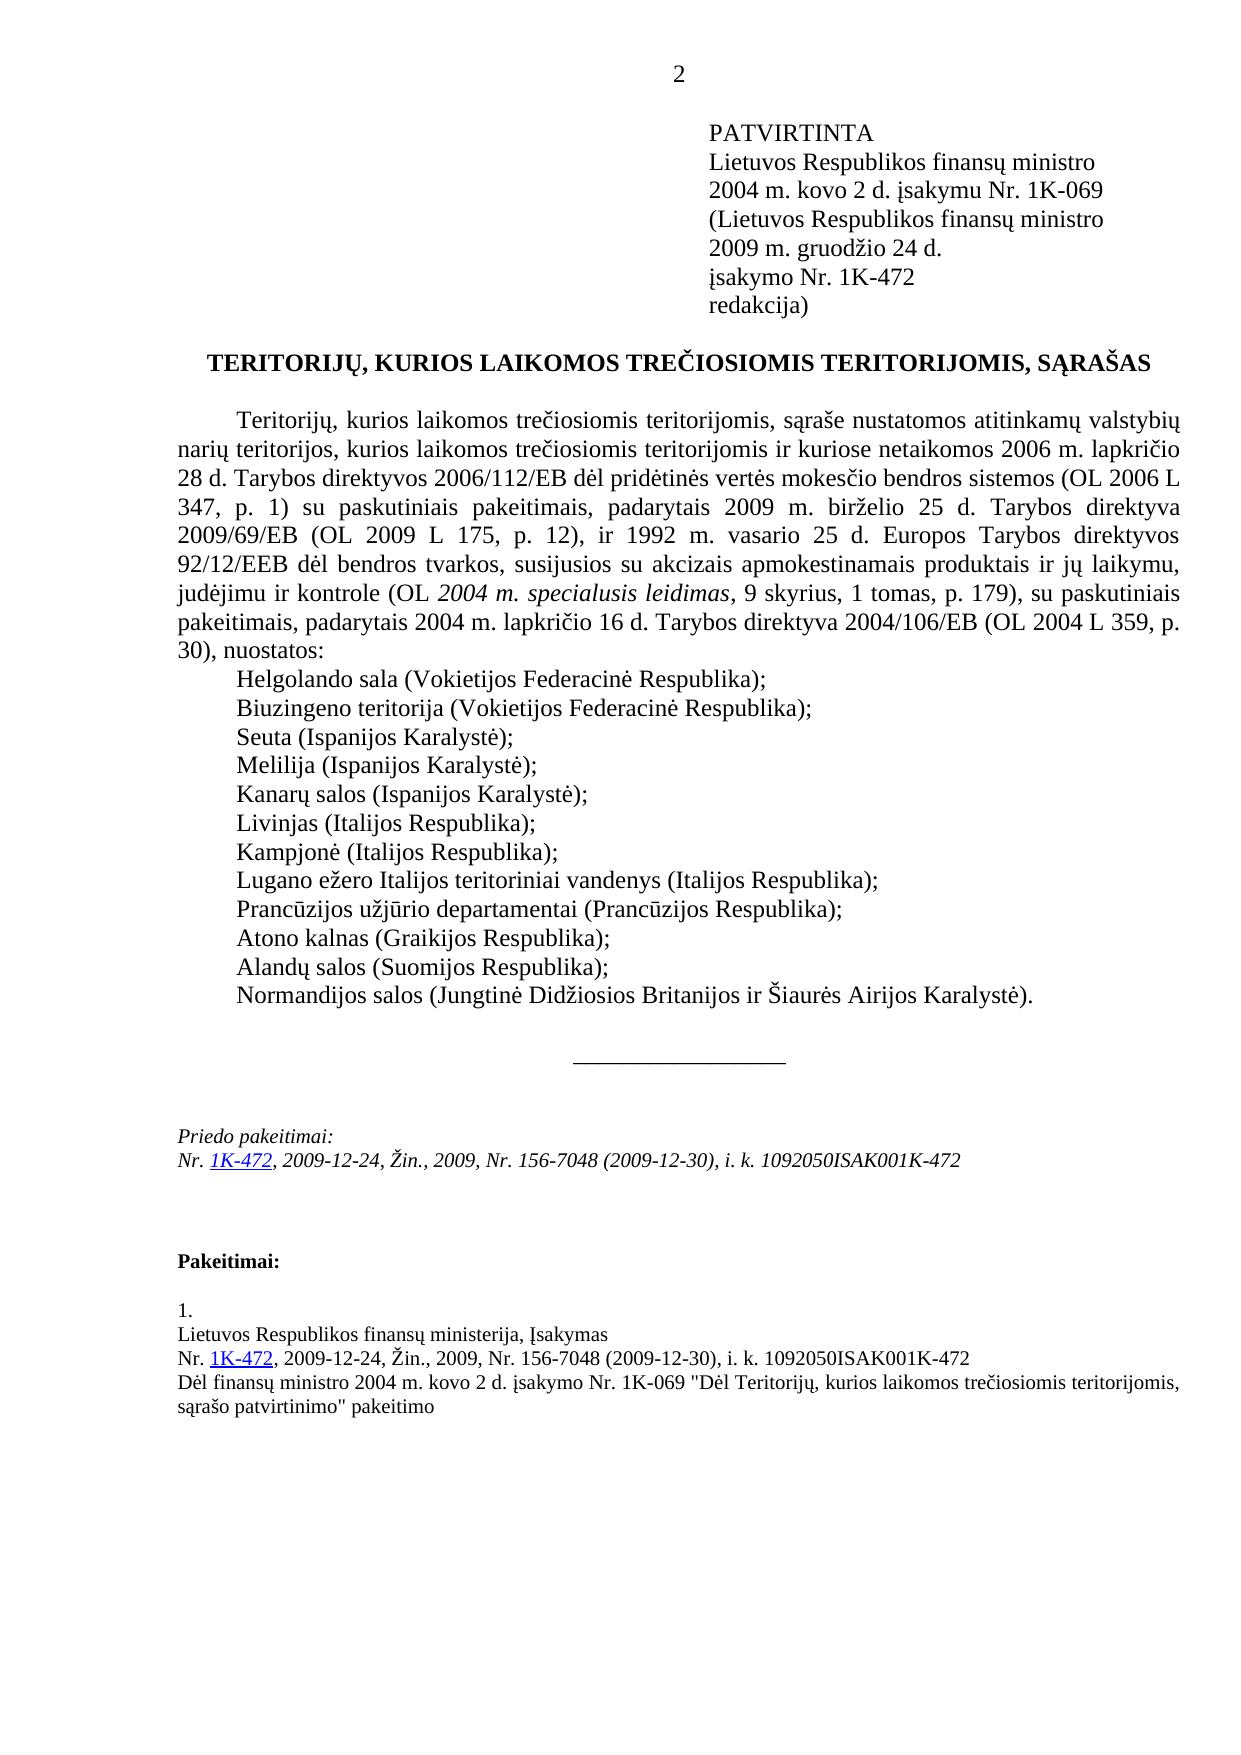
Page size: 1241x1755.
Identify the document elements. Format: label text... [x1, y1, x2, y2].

text Atono kalnas (Graikijos Respublika); [177, 923, 1181, 952]
text 2009 m. gruodžio 24 d. [177, 233, 1181, 262]
text Pakeitimai: [177, 1249, 1181, 1273]
text Livinjas (Italijos Respublika); [177, 808, 1181, 837]
text Seuta (Ispanijos Karalystė); [177, 722, 1181, 751]
text Dėl finansų ministro 2004 m. kovo 2 d. įsakymo Nr. 1K-069 "Dėl Teritorijų, kurios laikomos trečiosiomis teritorijomis, sąrašo patvirtinimo" pakeitimo [177, 1370, 1181, 1418]
text Lietuvos Respublikos finansų ministro [177, 147, 1181, 176]
text TERITORIJŲ, KURIOS LAIKOMOS TREČIOSIOMIS TERITORIJOMIS, SĄRAŠAS [177, 348, 1181, 377]
text Lugano ežero Italijos teritoriniai vandenys (Italijos Respublika); [177, 866, 1181, 894]
text 2004 m. kovo 2 d. įsakymu Nr. 1K-069 [177, 176, 1181, 204]
text Alandų salos (Suomijos Respublika); [177, 952, 1181, 981]
text Teritorijų, kurios laikomos trečiosiomis teritorijomis, sąraše nustatomos atitinkamų valstybių narių teritorijos, kurios laikomos trečiosiomis teritorijomis ir kuriose netaikomos 2006 m. lapkričio 28 d. Tarybos direktyvos 2006/112/EB dėl pridėtinės vertės mokesčio bendros sistemos (OL 2006 L 347, p. 1) su paskutiniais pakeitimais, padarytais 2009 m. birželio 25 d. Tarybos direktyva 2009/69/EB (OL 2009 L 175, p. 12), ir 1992 m. vasario 25 d. Europos Tarybos direktyvos 92/12/EEB dėl bendros tvarkos, susijusios su akcizais apmokestinamais produktais ir jų laikymu, judėjimu ir kontrole (OL 2004 m. specialusis leidimas, 9 skyrius, 1 tomas, p. 179), su paskutiniais pakeitimais, padarytais 2004 m. lapkričio 16 d. Tarybos direktyva 2004/106/EB (OL 2004 L 359, p. 30), nuostatos: [177, 406, 1181, 664]
text Lietuvos Respublikos finansų ministerija, Įsakymas [177, 1322, 1181, 1346]
text redakcija) [177, 291, 1181, 319]
text Priedo pakeitimai: [177, 1124, 1181, 1148]
text PATVIRTINTA [709, 118, 1181, 147]
text Nr. 1K-472, 2009-12-24, Žin., 2009, Nr. 156-7048 (2009-12-30), i. k. 1092050ISAK001K-472 [177, 1346, 1181, 1370]
text Prancūzijos užjūrio departamentai (Prancūzijos Respublika); [177, 894, 1181, 923]
text Kampjonė (Italijos Respublika); [177, 837, 1181, 866]
text (Lietuvos Respublikos finansų ministro [177, 204, 1181, 233]
text Kanarų salos (Ispanijos Karalystė); [177, 779, 1181, 808]
text įsakymo Nr. 1K-472 [177, 262, 1181, 291]
text Helgolando sala (Vokietijos Federacinė Respublika); [177, 664, 1181, 693]
text 1. [177, 1297, 1181, 1322]
text _________________ [177, 1038, 1181, 1067]
text Normandijos salos (Jungtinė Didžiosios Britanijos ir Šiaurės Airijos Karalystė). [177, 981, 1181, 1009]
text Melilija (Ispanijos Karalystė); [177, 751, 1181, 779]
text Nr. 1K-472, 2009-12-24, Žin., 2009, Nr. 156-7048 (2009-12-30), i. k. 1092050ISAK001K-472 [177, 1148, 1181, 1172]
text Biuzingeno teritorija (Vokietijos Federacinė Respublika); [177, 693, 1181, 722]
